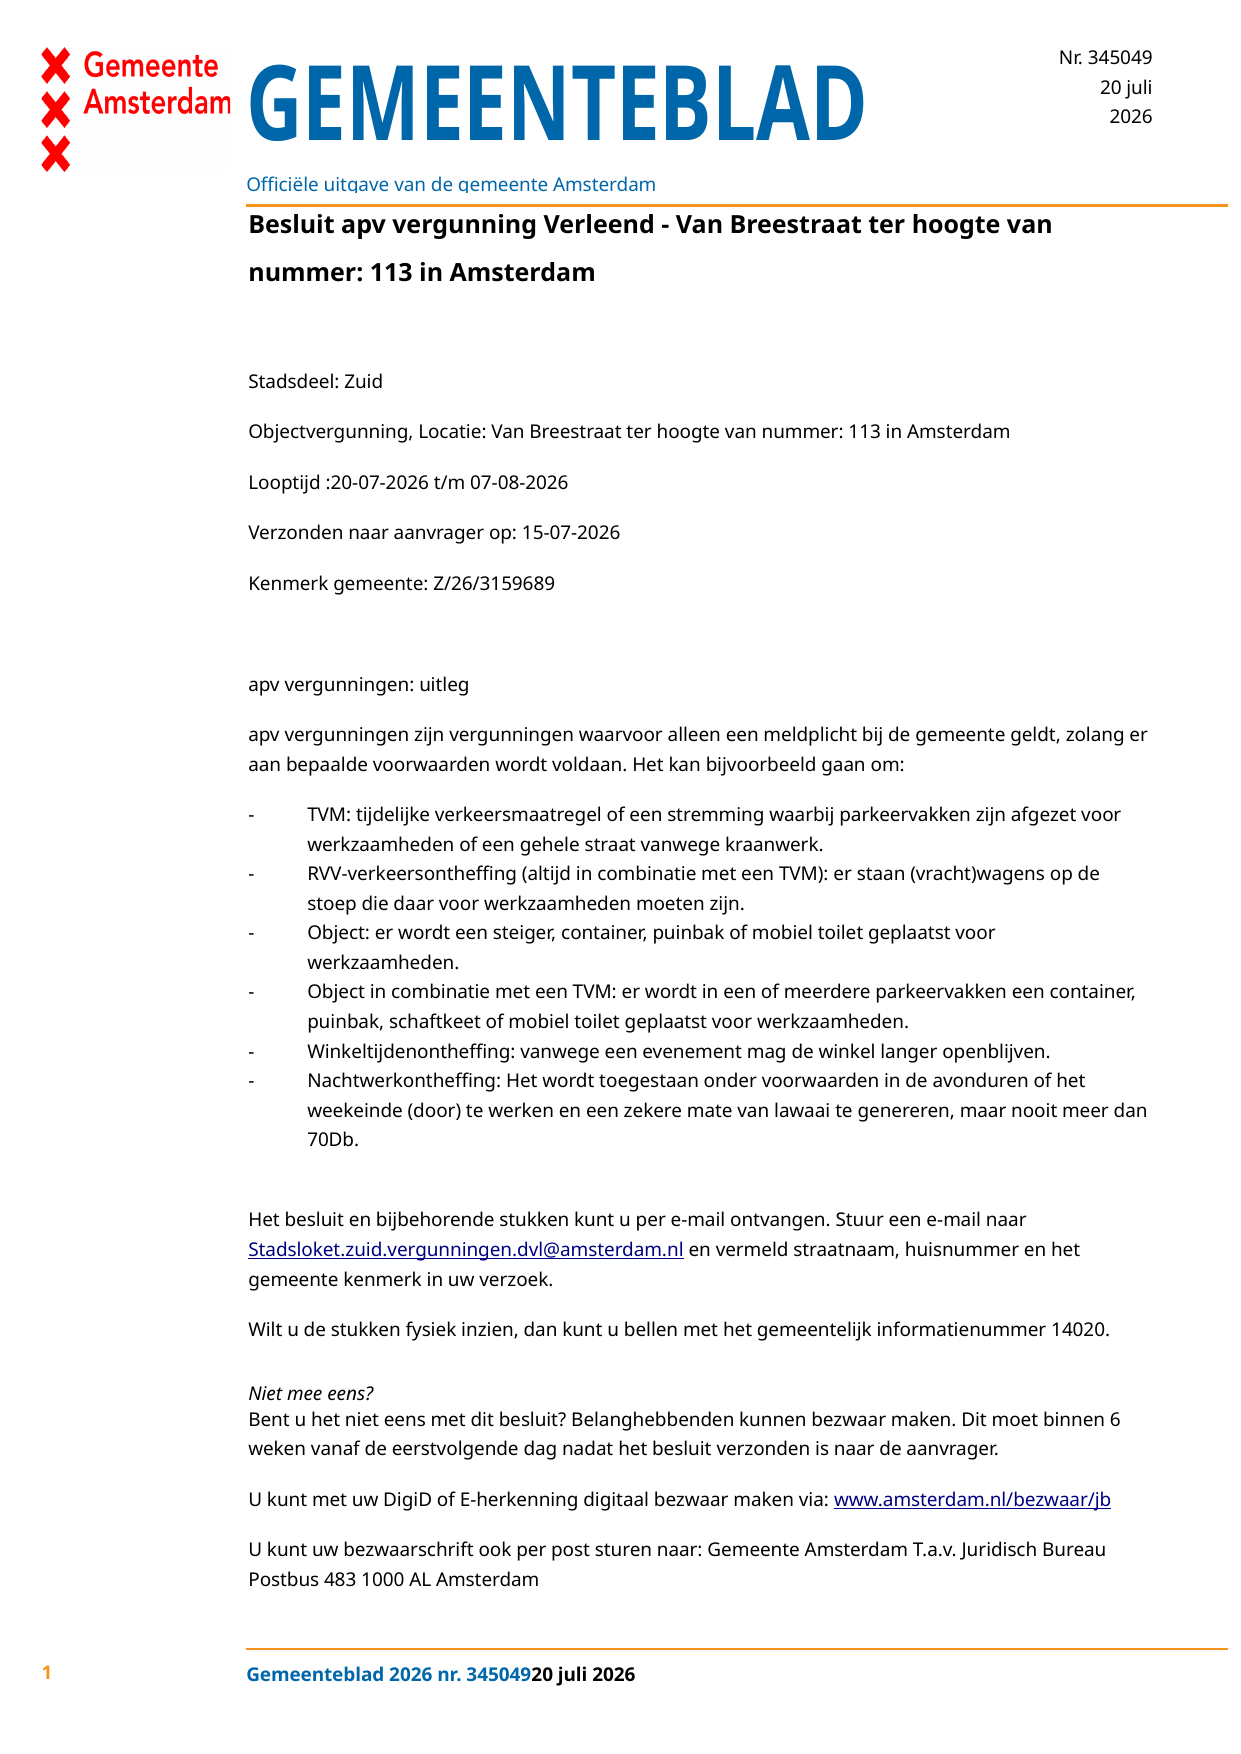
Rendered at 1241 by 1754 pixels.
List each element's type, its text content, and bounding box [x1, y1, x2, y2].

list Winkeltijdenontheffing: vanwege een evenement mag de winkel langer openblijven. [248, 1038, 1152, 1064]
text Looptijd :20-07-2026 t/m 07-08-2026 [248, 469, 1152, 495]
text Bent u het niet eens met dit besluit? Belanghebbenden kunnen bezwaar maken. Dit moet binnen 6 weken vanaf de eerstvolgende dag nadat het besluit verzonden is naar de aanvrager. [248, 1406, 1152, 1461]
picture [41, 47, 231, 172]
text apv vergunningen zijn vergunningen waarvoor alleen een meldplicht bij de gemeente geldt, zolang er aan bepaalde voorwaarden wordt voldaan. Het kan bijvoorbeeld gaan om: [248, 721, 1152, 777]
text Niet mee eens? [248, 1380, 1152, 1406]
list Nachtwerkontheffing: Het wordt toegestaan onder voorwaarden in de avonduren of het weekeinde (door) te werken en een zekere mate van lawaai te genereren, maar nooit meer dan 70Db. [248, 1067, 1152, 1152]
text Stadsdeel: Zuid [248, 368, 1152, 394]
text Het besluit en bijbehorende stukken kunt u per e-mail ontvangen. Stuur een e-mail naar Stadsloket.zuid.vergunningen.dvl@amsterdam.nl en vermeld straatnaam, huisnummer en het gemeente kenmerk in uw verzoek. [248, 1207, 1152, 1292]
text U kunt met uw DigiD of E-herkenning digitaal bezwaar maken via: www.amsterdam.nl/bezwaar/jb [248, 1486, 1152, 1512]
text Wilt u de stukken fysiek inzien, dan kunt u bellen met het gemeentelijk informatienummer 14020. [248, 1316, 1152, 1342]
list TVM: tijdelijke verkeersmaatregel of een stremming waarbij parkeervakken zijn afgezet voor werkzaamheden of een gehele straat vanwege kraanwerk. [248, 801, 1152, 857]
list Object: er wordt een steiger, container, puinbak of mobiel toilet geplaatst voor werkzaamheden. [248, 919, 1152, 975]
text Kenmerk gemeente: Z/26/3159689 [248, 570, 1152, 596]
text Besluit apv vergunning Verleend - Van Breestraat ter hoogte van nummer: 113 in Amsterdam [248, 207, 1152, 288]
text U kunt uw bezwaarschrift ook per post sturen naar: Gemeente Amsterdam T.a.v. Juridisch Bureau Postbus 483 1000 AL Amsterdam [248, 1536, 1152, 1592]
text apv vergunningen: uitleg [248, 671, 1152, 697]
text Verzonden naar aanvrager op: 15-07-2026 [248, 519, 1152, 545]
list Object in combinatie met een TVM: er wordt in een of meerdere parkeervakken een container, puinbak, schaftkeet of mobiel toilet geplaatst voor werkzaamheden. [248, 979, 1152, 1034]
text Objectvergunning, Locatie: Van Breestraat ter hoogte van nummer: 113 in Amsterdam [248, 419, 1152, 444]
list RVV-verkeersontheffing (altijd in combinatie met een TVM): er staan (vracht)wagens op de stoep die daar voor werkzaamheden moeten zijn. [248, 860, 1152, 916]
